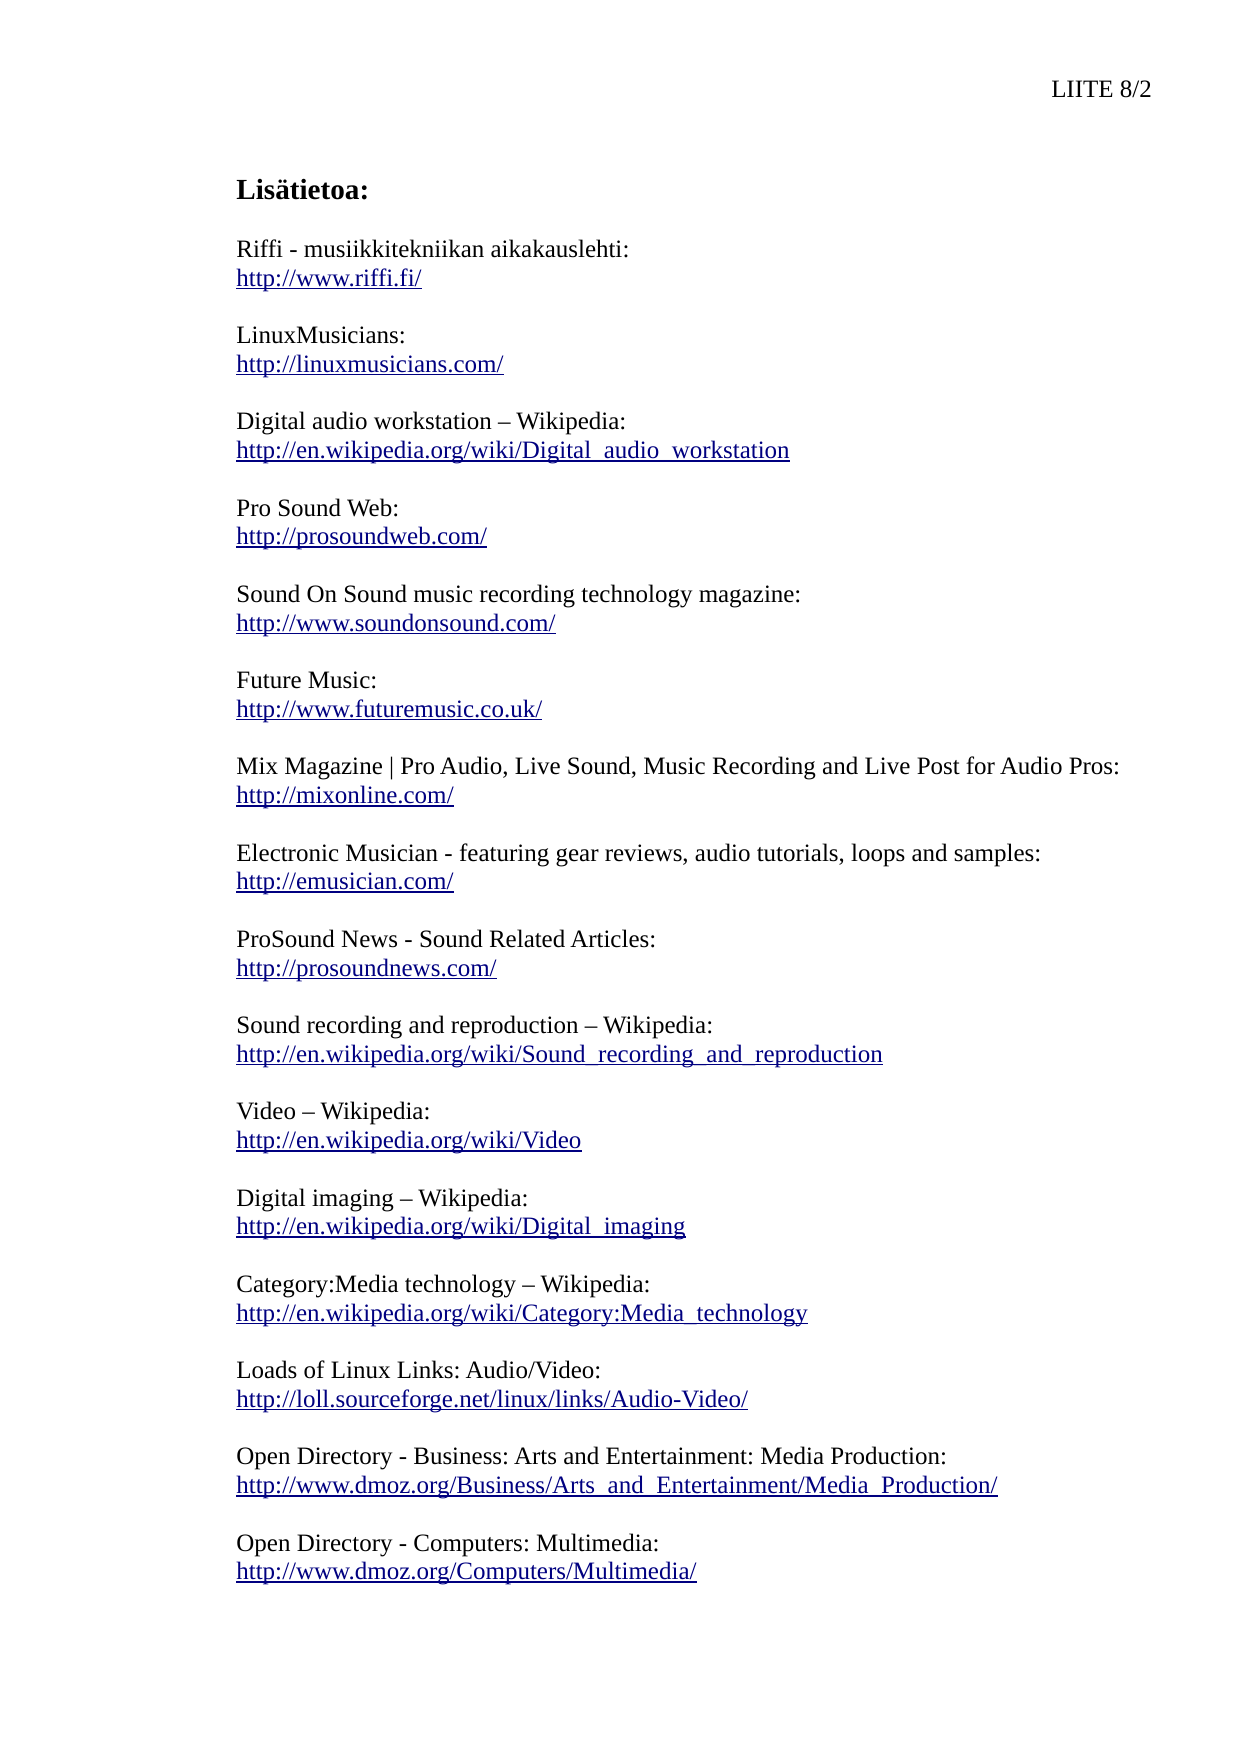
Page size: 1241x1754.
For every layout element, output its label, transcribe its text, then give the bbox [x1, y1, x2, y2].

text Open Directory - Computers: Multimedia: http://www.dmoz.org/Computers/Multimedia/ [236, 1511, 1152, 1585]
text Digital imaging – Wikipedia: http://en.wikipedia.org/wiki/Digital_imaging [236, 1166, 1152, 1240]
text Sound recording and reproduction – Wikipedia: http://en.wikipedia.org/wiki/Sound_recording_and_reproduction [236, 994, 1152, 1068]
text Pro Sound Web: http://prosoundweb.com/ [236, 476, 1152, 550]
text Electronic Musician - featuring gear reviews, audio tutorials, loops and samples: http://emusician.com/ [236, 821, 1152, 895]
text Mix Magazine | Pro Audio, Live Sound, Music Recording and Live Post for Audio Pros: http://mixonline.com/ [236, 735, 1152, 809]
text Open Directory - Business: Arts and Entertainment: Media Production: http://www.dmoz.org/Business/Arts_and_Entertainment/Media_Production/ [236, 1425, 1152, 1499]
text Sound On Sound music recording technology magazine: http://www.soundonsound.com/ [236, 563, 1152, 636]
text Lisätietoa: [236, 148, 1152, 206]
text Category:Media technology – Wikipedia: http://en.wikipedia.org/wiki/Category:Media_technology [236, 1253, 1152, 1326]
text Digital audio workstation – Wikipedia: http://en.wikipedia.org/wiki/Digital_audio_workstation [236, 390, 1152, 464]
text LinuxMusicians: http://linuxmusicians.com/ [236, 304, 1152, 378]
text Loads of Linux Links: Audio/Video: http://loll.sourceforge.net/linux/links/Audio-Video/ [236, 1339, 1152, 1413]
text ProSound News - Sound Related Articles: http://prosoundnews.com/ [236, 908, 1152, 981]
text Future Music: http://www.futuremusic.co.uk/ [236, 649, 1152, 723]
text Video – Wikipedia: http://en.wikipedia.org/wiki/Video [236, 1080, 1152, 1154]
text Riffi - musiikkitekniikan aikakauslehti: http://www.riffi.fi/ [236, 218, 1152, 291]
